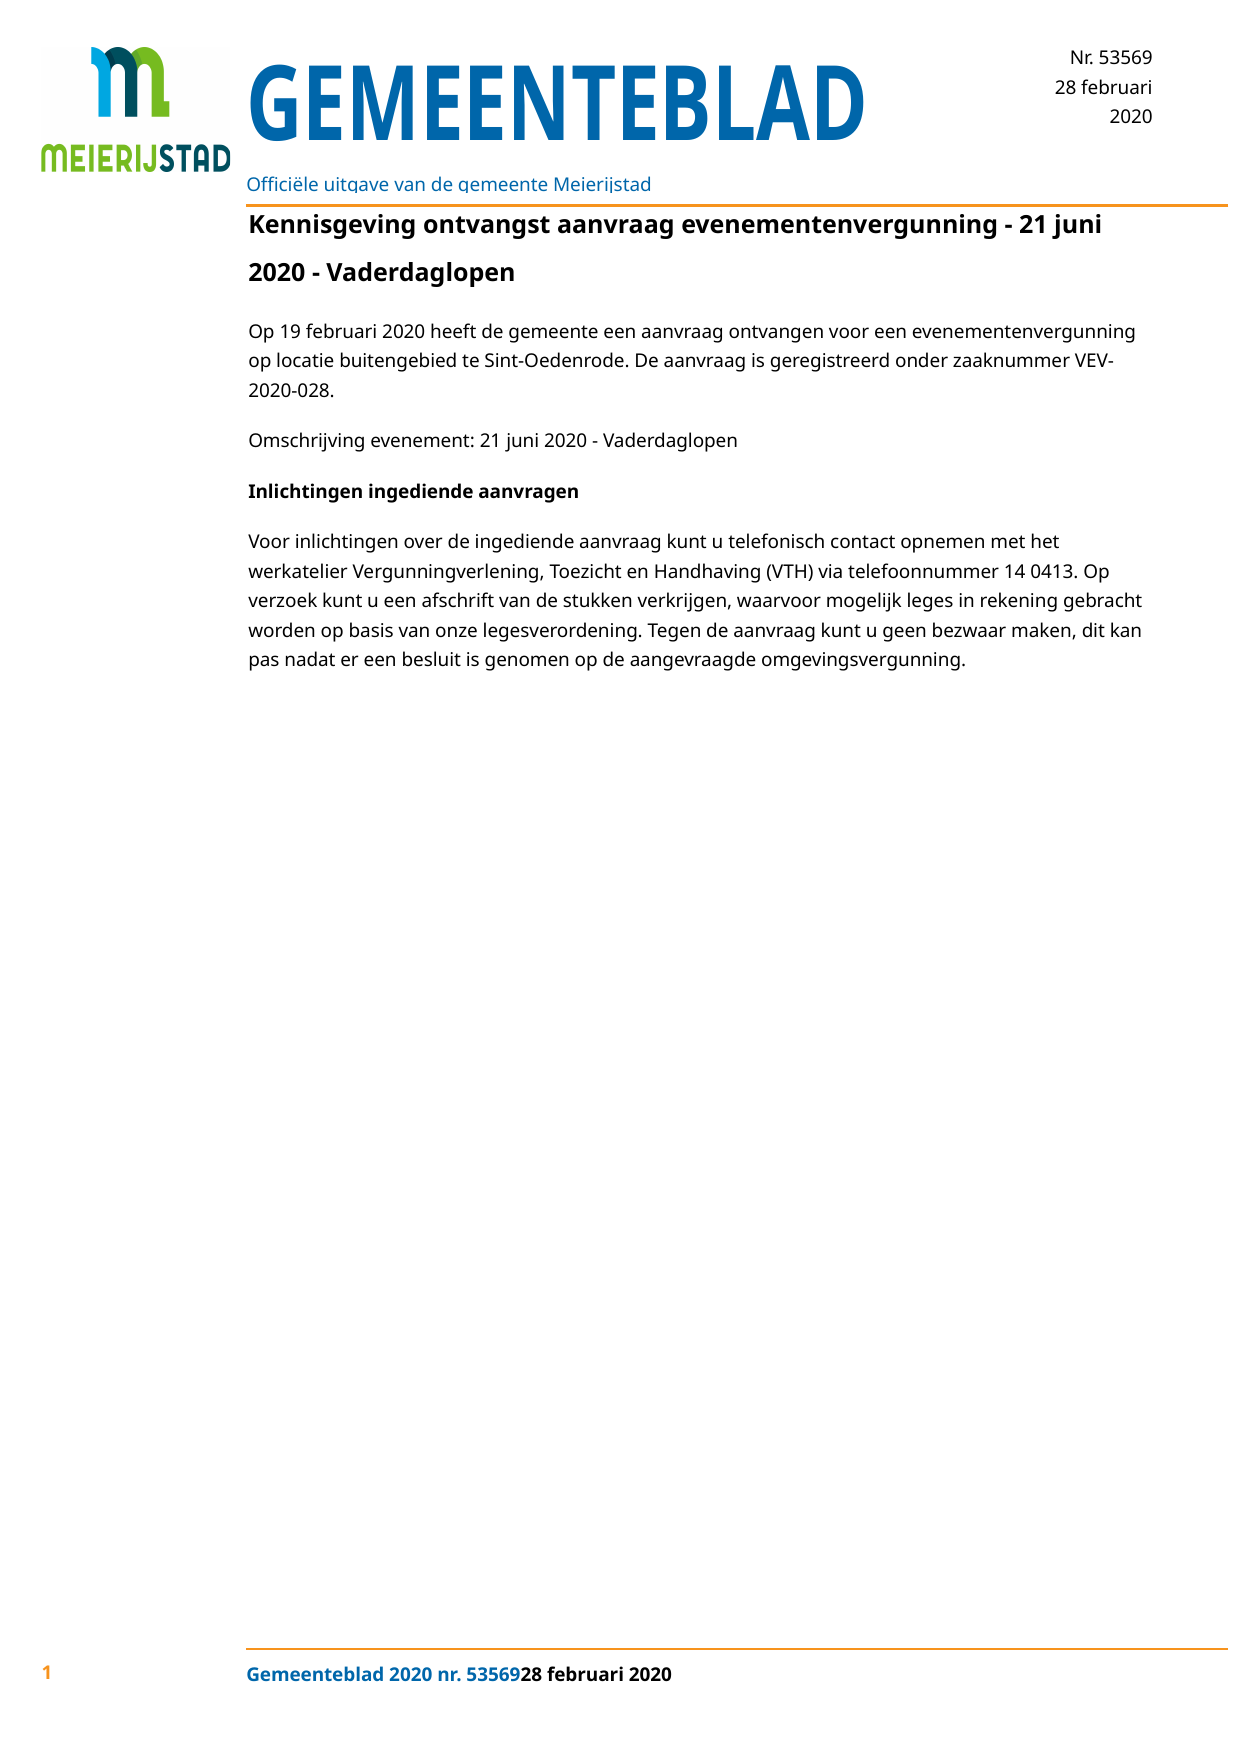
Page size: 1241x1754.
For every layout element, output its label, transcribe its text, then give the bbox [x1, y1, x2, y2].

picture [41, 47, 231, 172]
text Op 19 februari 2020 heeft de gemeente een aanvraag ontvangen voor een evenementenvergunning op locatie buitengebied te Sint-Oedenrode. De aanvraag is geregistreerd onder zaaknummer VEV-2020-028. [248, 318, 1152, 403]
text Inlichtingen ingediende aanvragen [248, 478, 1152, 504]
text Kennisgeving ontvangst aanvraag evenementenvergunning - 21 juni 2020 - Vaderdaglopen [248, 207, 1152, 288]
text Omschrijving evenement: 21 juni 2020 - Vaderdaglopen [248, 427, 1152, 453]
text Voor inlichtingen over de ingediende aanvraag kunt u telefonisch contact opnemen met het werkatelier Vergunningverlening, Toezicht en Handhaving (VTH) via telefoonnummer 14 0413. Op verzoek kunt u een afschrift van de stukken verkrijgen, waarvoor mogelijk leges in rekening gebracht worden op basis van onze legesverordening. Tegen de aanvraag kunt u geen bezwaar maken, dit kan pas nadat er een besluit is genomen op de aangevraagde omgevingsvergunning. [248, 528, 1152, 672]
